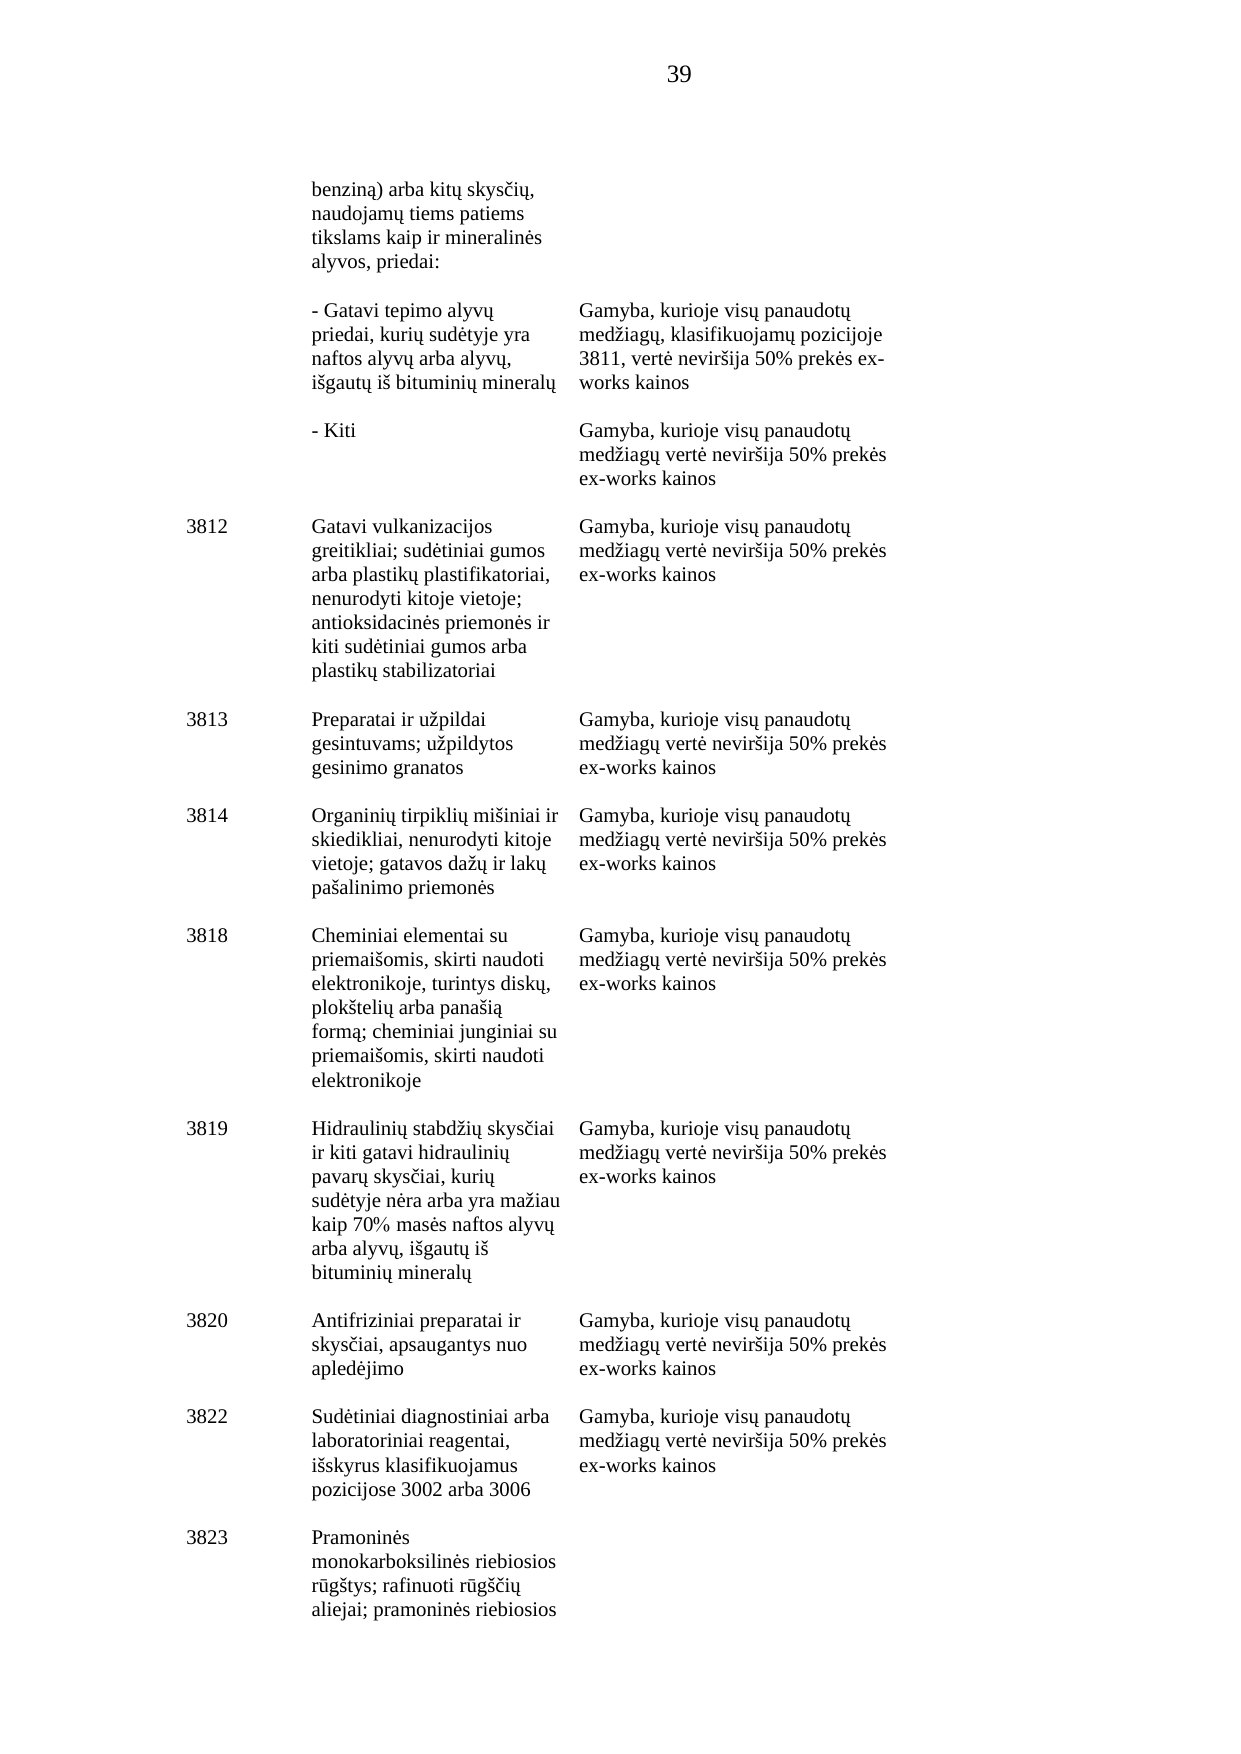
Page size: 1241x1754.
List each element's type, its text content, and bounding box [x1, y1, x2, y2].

table_cell Gamyba, kurioje visų panaudotų medžiagų vertė neviršija 50% prekės ex-works kainos [570, 1308, 925, 1404]
table_cell [925, 298, 1181, 418]
table_cell [925, 514, 1181, 707]
table_cell 3822 [177, 1404, 303, 1525]
table_cell [177, 418, 303, 514]
table_cell 3819 [177, 1116, 303, 1308]
table_cell Gatavi vulkanizacijos greitikliai; sudėtiniai gumos arba plastikų plastifikatoriai, nenurodyti kitoje vietoje; antioksidacinės priemonės ir kiti sudėtiniai gumos arba plastikų stabilizatoriai [303, 514, 570, 707]
table_cell Gamyba, kurioje visų panaudotų medžiagų, klasifikuojamų pozicijoje 3811, vertė neviršija 50% prekės ex-works kainos [570, 298, 925, 418]
table_cell Gamyba, kurioje visų panaudotų medžiagų vertė neviršija 50% prekės ex-works kainos [570, 803, 925, 923]
table_cell - Gatavi tepimo alyvų priedai, kurių sudėtyje yra naftos alyvų arba alyvų, išgautų iš bituminių mineralų [303, 298, 570, 418]
table_cell 3814 [177, 803, 303, 923]
table_cell [925, 1525, 1181, 1621]
table_cell - Kiti [303, 418, 570, 514]
table_cell Gamyba, kurioje visų panaudotų medžiagų vertė neviršija 50% prekės ex-works kainos [570, 514, 925, 707]
table_cell [925, 1116, 1181, 1308]
table_cell Gamyba, kurioje visų panaudotų medžiagų vertė neviršija 50% prekės ex-works kainos [570, 707, 925, 803]
table_cell [177, 177, 303, 297]
table_cell Gamyba, kurioje visų panaudotų medžiagų vertė neviršija 50% prekės ex-works kainos [570, 418, 925, 514]
table_cell 3812 [177, 514, 303, 707]
table_cell benziną) arba kitų skysčių, naudojamų tiems patiems tikslams kaip ir mineralinės alyvos, priedai: [303, 177, 570, 297]
table_cell [570, 177, 925, 297]
table_cell [925, 177, 1181, 297]
table_cell 3820 [177, 1308, 303, 1404]
table_cell Preparatai ir užpildai gesintuvams; užpildytos gesinimo granatos [303, 707, 570, 803]
table_cell [925, 1308, 1181, 1404]
table_cell 3818 [177, 923, 303, 1116]
table_cell Cheminiai elementai su priemaišomis, skirti naudoti elektronikoje, turintys diskų, plokštelių arba panašią formą; cheminiai junginiai su priemaišomis, skirti naudoti elektronikoje [303, 923, 570, 1116]
table_cell Gamyba, kurioje visų panaudotų medžiagų vertė neviršija 50% prekės ex-works kainos [570, 1404, 925, 1525]
table_cell Pramoninės monokarboksilinės riebiosios rūgštys; rafinuoti rūgščių aliejai; pramoninės riebiosios [303, 1525, 570, 1621]
table_cell [925, 418, 1181, 514]
table_cell Organinių tirpiklių mišiniai ir skiedikliai, nenurodyti kitoje vietoje; gatavos dažų ir lakų pašalinimo priemonės [303, 803, 570, 923]
table_cell [925, 923, 1181, 1116]
table_cell Gamyba, kurioje visų panaudotų medžiagų vertė neviršija 50% prekės ex-works kainos [570, 1116, 925, 1308]
table_cell 3823 [177, 1525, 303, 1621]
table_cell Gamyba, kurioje visų panaudotų medžiagų vertė neviršija 50% prekės ex-works kainos [570, 923, 925, 1116]
table_cell [925, 707, 1181, 803]
table_cell Antifriziniai preparatai ir skysčiai, apsaugantys nuo apledėjimo [303, 1308, 570, 1404]
table_cell [570, 1525, 925, 1621]
table_cell Sudėtiniai diagnostiniai arba laboratoriniai reagentai, išskyrus klasifikuojamus pozicijose 3002 arba 3006 [303, 1404, 570, 1525]
table_cell [925, 1404, 1181, 1525]
table_cell [177, 298, 303, 418]
table_cell [925, 803, 1181, 923]
table_cell Hidraulinių stabdžių skysčiai ir kiti gatavi hidraulinių pavarų skysčiai, kurių sudėtyje nėra arba yra mažiau kaip 70 masės naftos alyvų arba alyvų, išgautų iš bituminių mineralų [303, 1116, 570, 1308]
table_cell 3813 [177, 707, 303, 803]
